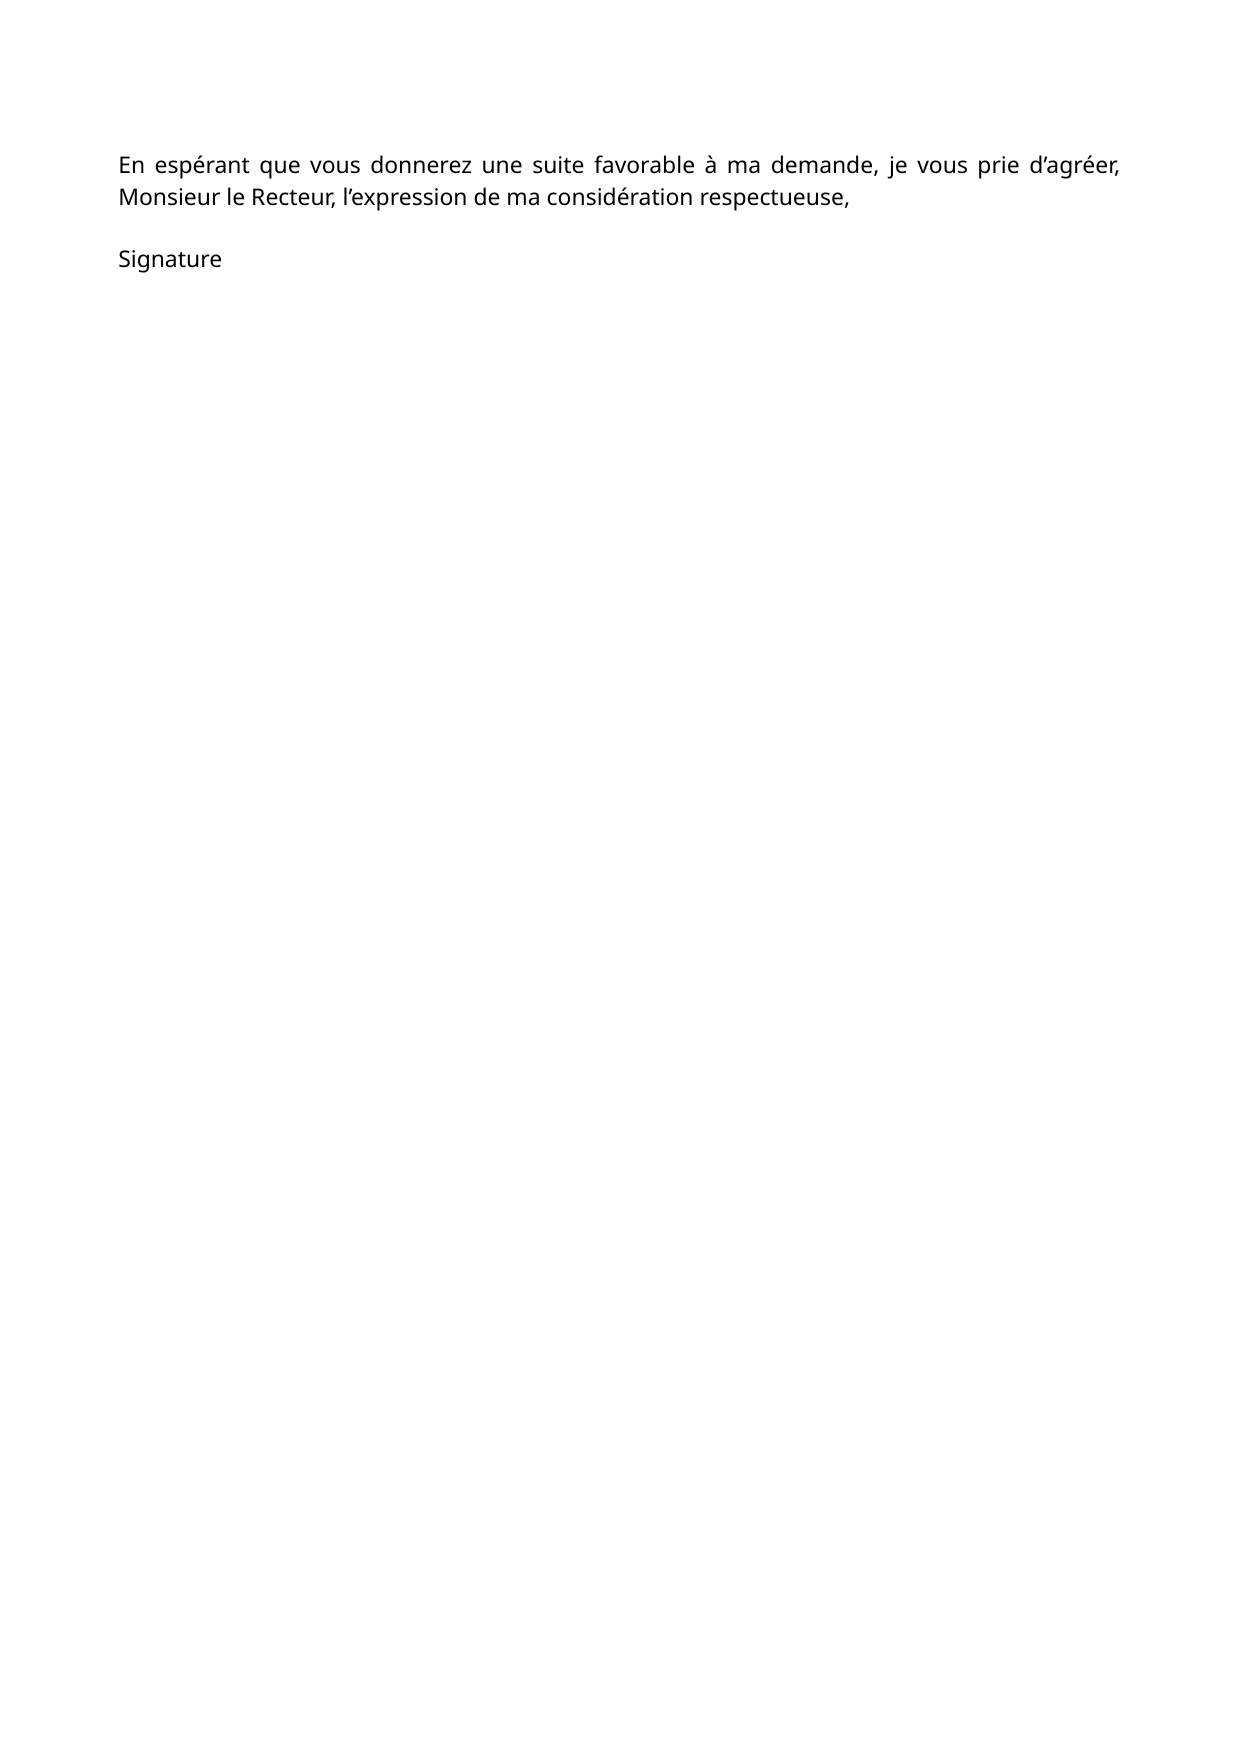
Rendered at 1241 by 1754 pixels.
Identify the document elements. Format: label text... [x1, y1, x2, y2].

text Signature [118, 243, 1122, 274]
text En espérant que vous donnerez une suite favorable à ma demande, je vous prie d’agréer, Monsieur le Recteur, l’expression de ma considération respectueuse, [118, 149, 1122, 212]
